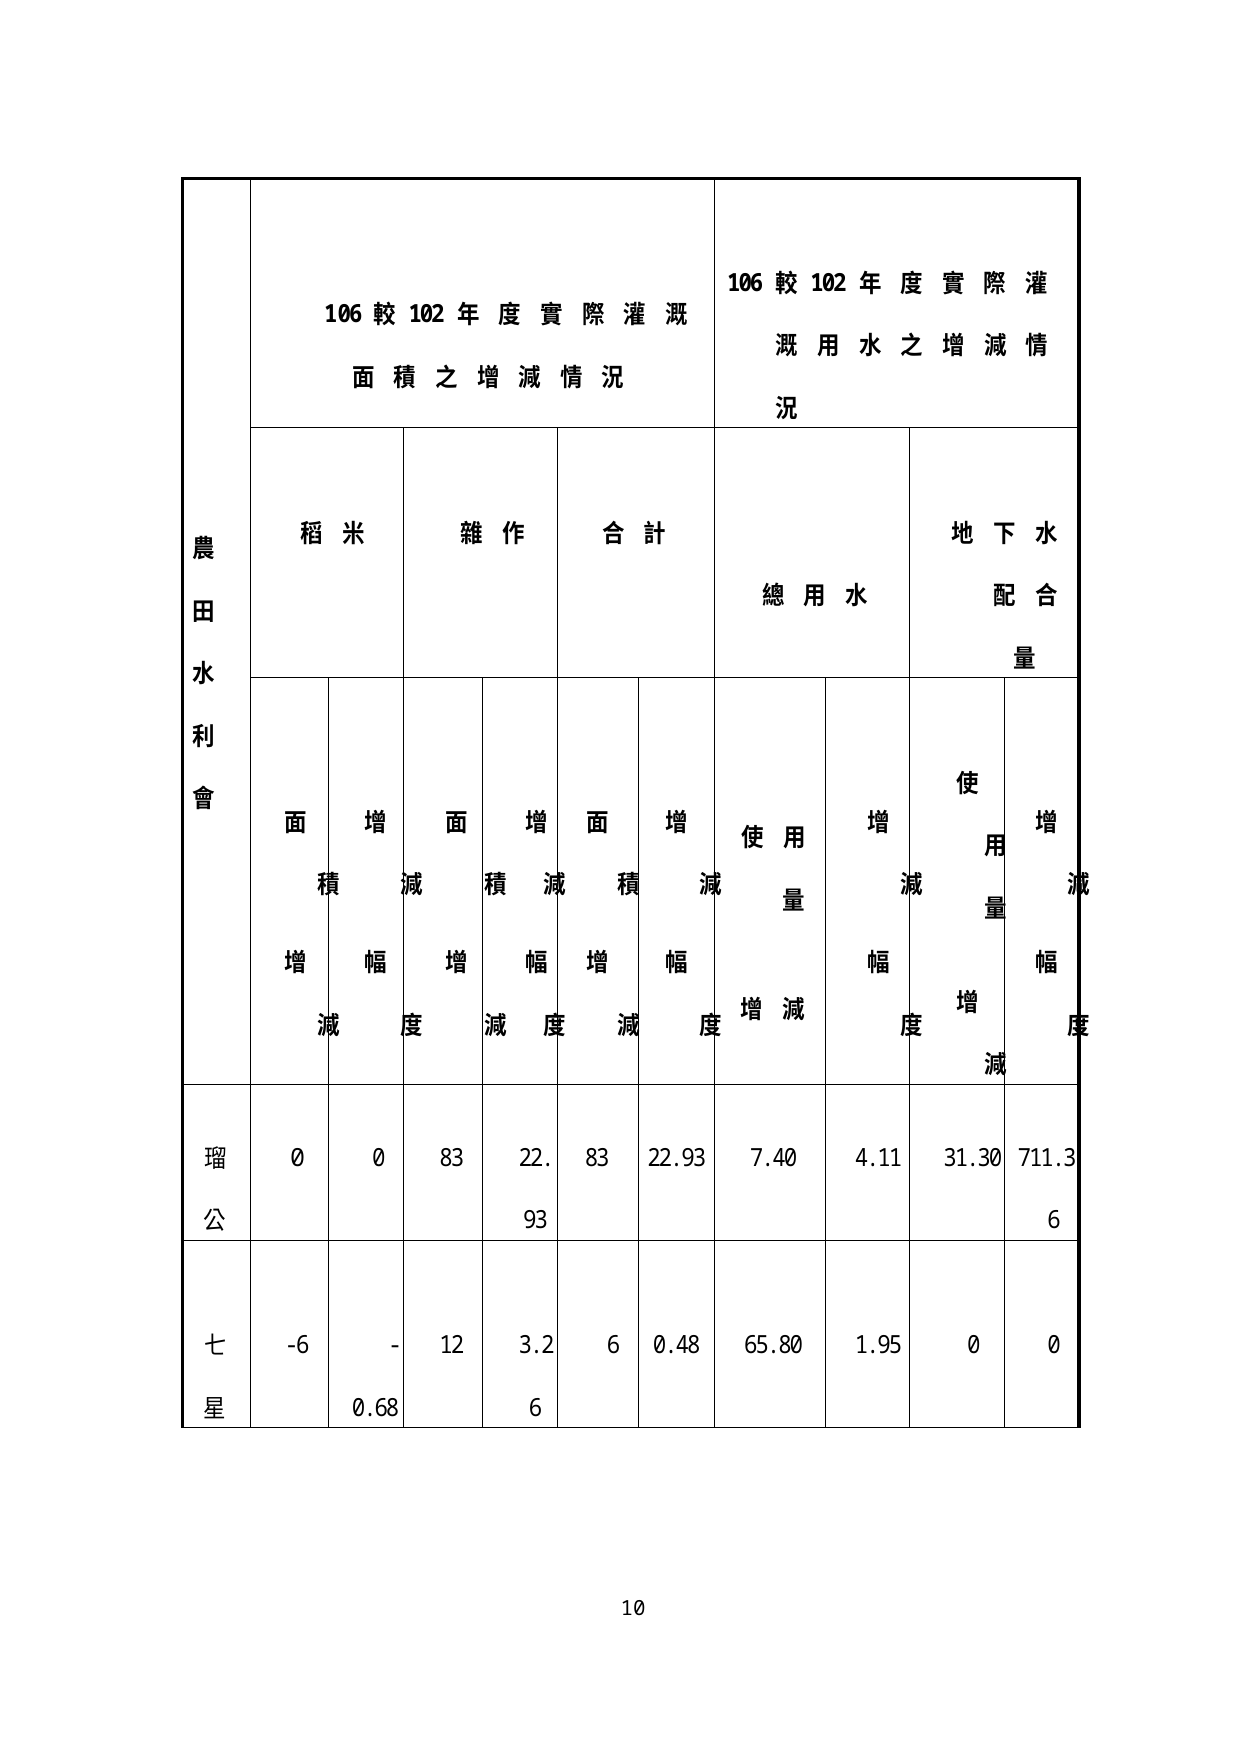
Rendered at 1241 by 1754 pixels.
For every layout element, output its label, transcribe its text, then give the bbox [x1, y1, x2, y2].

table_cell -6 [251, 1241, 328, 1427]
table_cell 面積 增減 [404, 678, 482, 1083]
table_cell 面積 增減 [558, 678, 638, 1083]
table_cell 增減 幅度 [1005, 678, 1077, 1083]
table_cell 7.40 [715, 1085, 825, 1240]
table_cell 稻米 [251, 428, 403, 677]
table_cell 31.30 [910, 1085, 1004, 1240]
table_cell 4.11 [826, 1085, 909, 1240]
table_cell 瑠 公 [184, 1085, 250, 1240]
table_header 農田水利會 [184, 180, 250, 1083]
table_cell 0 [251, 1085, 328, 1240]
table_cell 總用水 [715, 428, 909, 677]
table_header 106較102年度實際灌溉用水之增減情況 [715, 180, 1077, 427]
table_cell 使用量 增減 [910, 678, 1004, 1083]
table_cell 6 [558, 1241, 638, 1427]
table_cell 65.80 [715, 1241, 825, 1427]
table_cell 1.95 [826, 1241, 909, 1427]
table_cell 0 [329, 1085, 403, 1240]
table_cell 增減 幅度 [639, 678, 714, 1083]
table_cell 合計 [558, 428, 714, 677]
table_cell 地下水配合量 [910, 428, 1077, 677]
table_cell 22.93 [483, 1085, 557, 1240]
table_cell 22.93 [639, 1085, 714, 1240]
table_cell 83 [404, 1085, 482, 1240]
table_cell 0 [910, 1241, 1004, 1427]
table_header 106較102年度實際灌溉面積之增減情況 [251, 180, 714, 427]
table_cell 83 [558, 1085, 638, 1240]
table_cell 711.36 [1005, 1085, 1077, 1240]
table_cell 增減 幅度 [483, 678, 557, 1083]
table_cell -0.68 [329, 1241, 403, 1427]
table_cell 增減 幅度 [329, 678, 403, 1083]
table_cell 使用量 增減 [715, 678, 825, 1083]
table_cell 七 星 [184, 1241, 250, 1427]
table_cell 增減 幅度 [826, 678, 909, 1083]
table_cell 3.26 [483, 1241, 557, 1427]
table_cell 0 [1005, 1241, 1077, 1427]
table_cell 面積 增減 [251, 678, 328, 1083]
table_cell 雜作 [404, 428, 557, 677]
table_cell 0.48 [639, 1241, 714, 1427]
table_cell 12 [404, 1241, 482, 1427]
